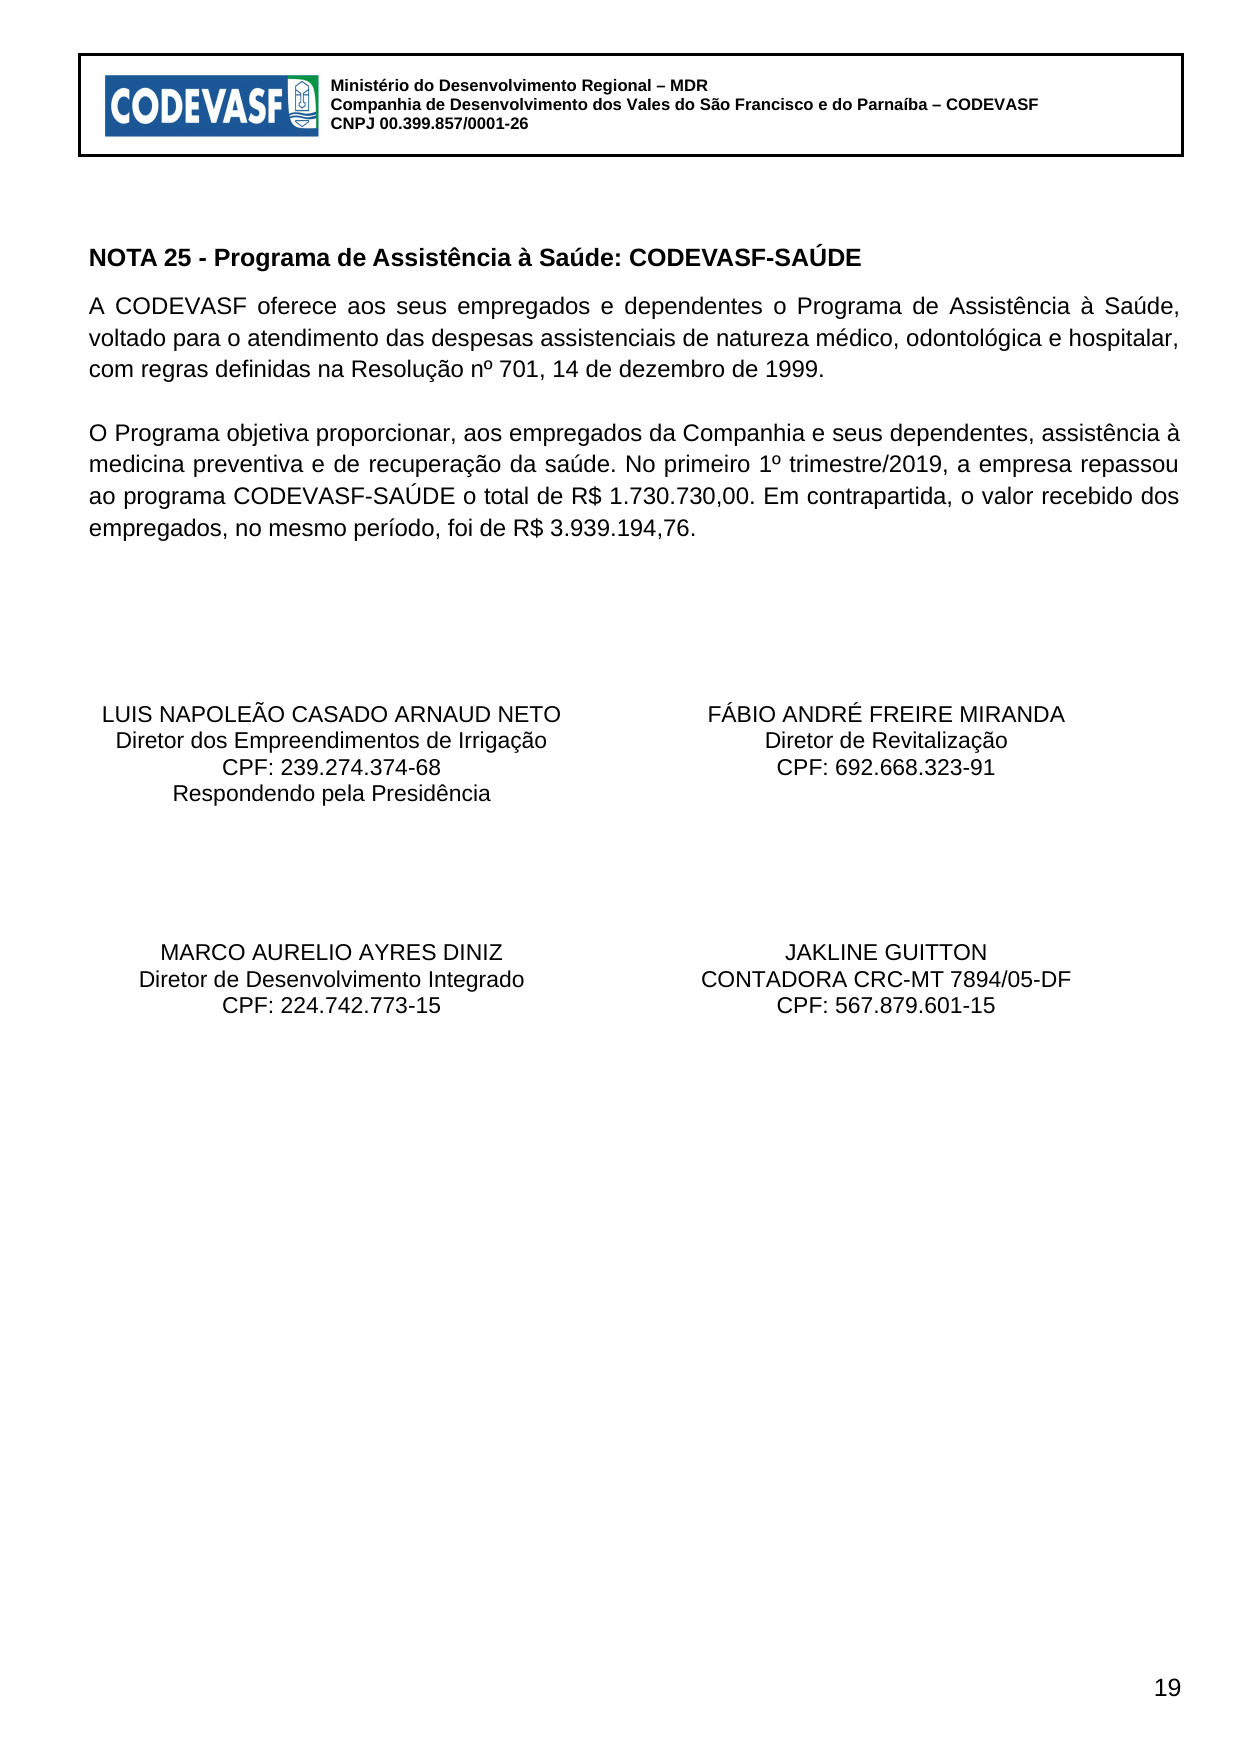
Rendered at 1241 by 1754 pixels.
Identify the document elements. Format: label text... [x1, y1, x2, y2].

subtitle NOTA 25 - Programa de Assistência à Saúde: CODEVASF-SAÚDE [89, 243, 1181, 271]
table_header [589, 701, 635, 727]
table_cell CPF: 567.879.601-15 [635, 992, 1137, 1018]
table_cell CPF: 224.742.773-15 [74, 992, 589, 1018]
text A CODEVASF oferece aos seus empregados e dependentes o Programa de Assistência à Saúde, voltado para o atendimento das despesas assistenciais de natureza médico, odontológica e hospitalar, com regras definidas na Resolução nº 701, 14 de dezembro de 1999. [89, 292, 1181, 383]
table_cell [589, 992, 635, 1018]
table_cell [589, 728, 635, 754]
picture [99, 69, 325, 145]
table_cell [589, 913, 635, 939]
table_cell CONTADORA CRC-MT 7894/05-DF [635, 966, 1137, 992]
table_cell MARCO AURELIO AYRES DINIZ [74, 939, 589, 966]
table_cell CPF: 692.668.323-91 [635, 754, 1137, 807]
table_cell [74, 808, 589, 913]
table_cell CPF: 239.274.374-68 Respondendo pela Presidência [74, 754, 589, 807]
table_cell Diretor de Desenvolvimento Integrado [74, 966, 589, 992]
table_cell Diretor de Revitalização [635, 728, 1137, 754]
table_cell [635, 808, 1137, 913]
table_cell Diretor dos Empreendimentos de Irrigação [74, 728, 589, 754]
table_header LUIS NAPOLEÃO CASADO ARNAUD NETO [74, 701, 589, 727]
table_cell [589, 939, 635, 966]
table_header FÁBIO ANDRÉ FREIRE MIRANDA [635, 701, 1137, 727]
table_cell JAKLINE GUITTON [635, 939, 1137, 966]
table_cell [589, 754, 635, 807]
text O Programa objetiva proporcionar, aos empregados da Companhia e seus dependentes, assistência à medicina preventiva e de recuperação da saúde. No primeiro 1º trimestre/2019, a empresa repassou ao programa CODEVASF-SAÚDE o total de R$ 1.730.730,00. Em contrapartida, o valor recebido dos empregados, no mesmo período, foi de R$ 3.939.194,76. [89, 419, 1181, 541]
table_cell [635, 913, 1137, 939]
table_cell [589, 966, 635, 992]
table_cell [589, 808, 635, 913]
table_cell [74, 913, 589, 939]
